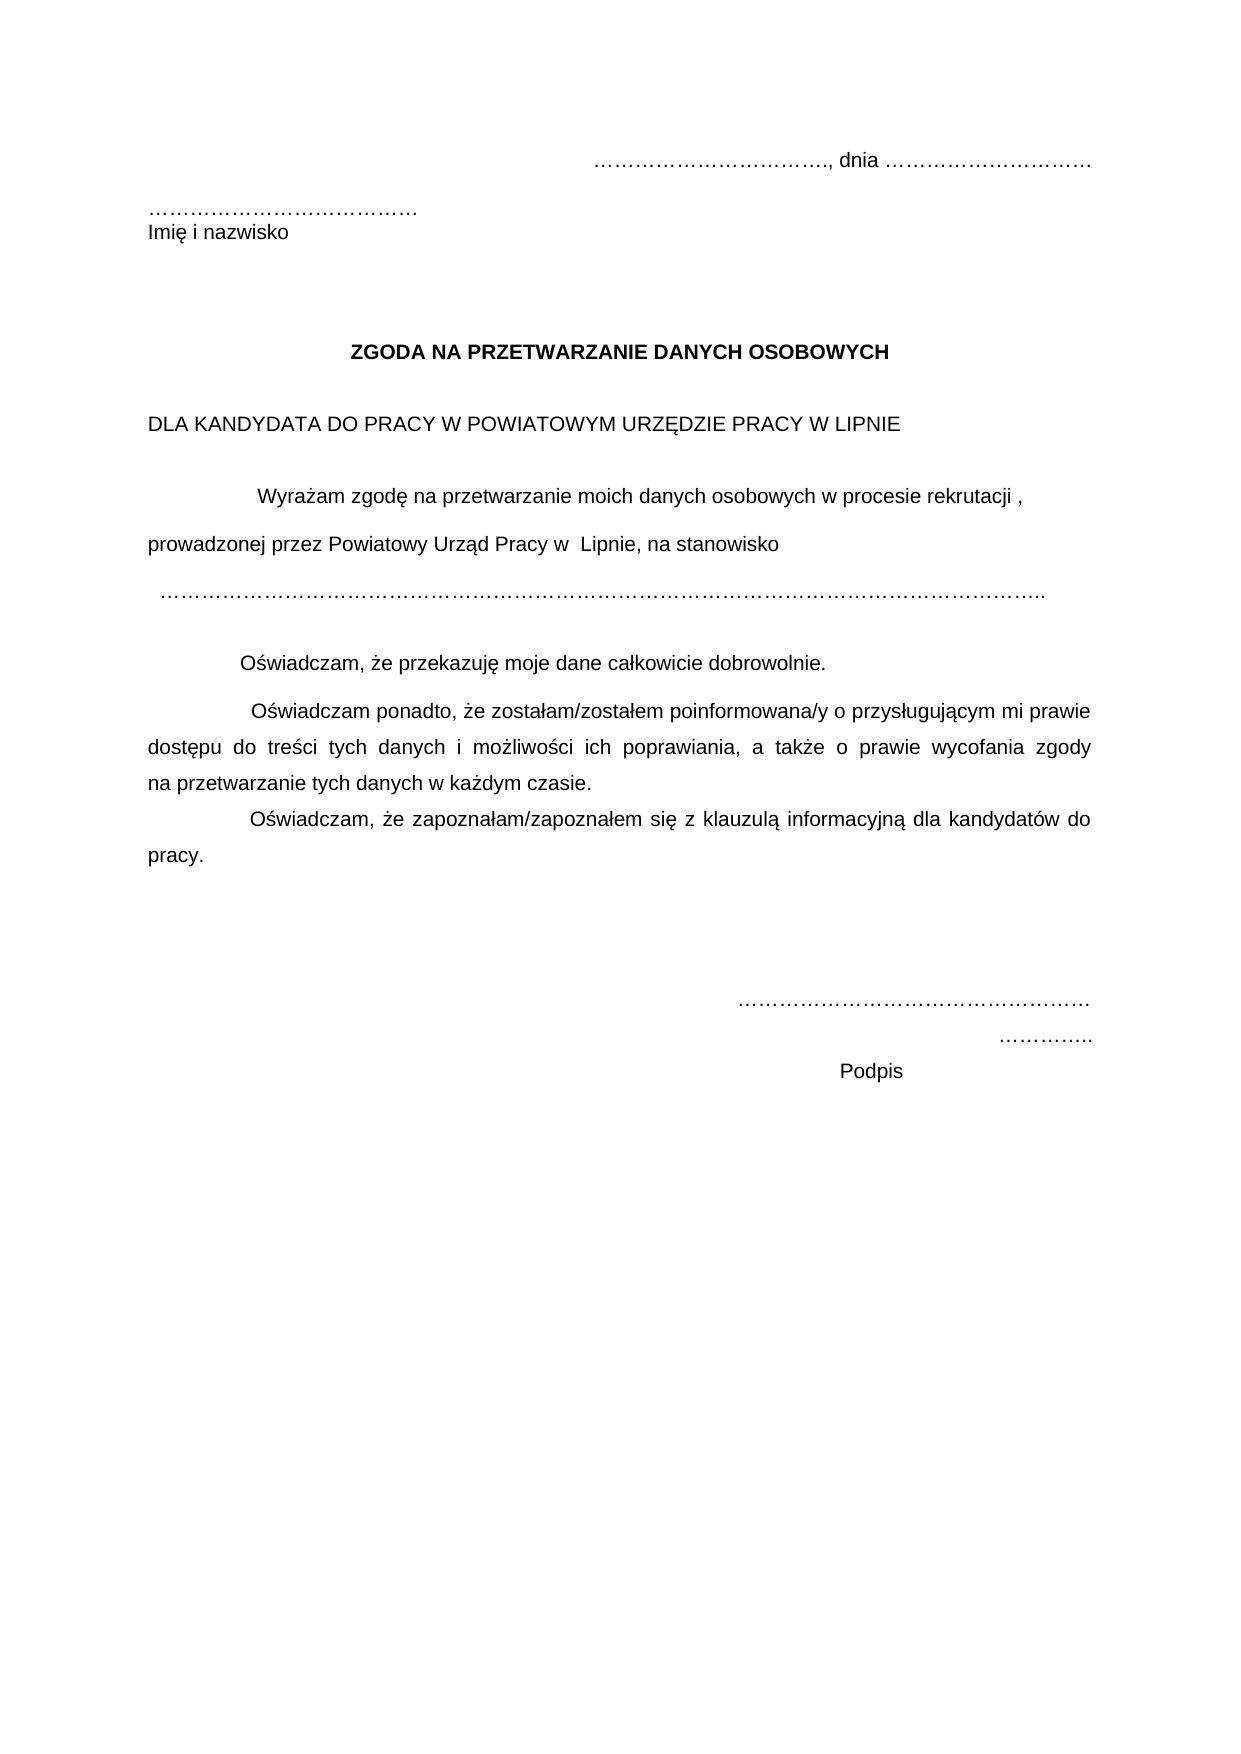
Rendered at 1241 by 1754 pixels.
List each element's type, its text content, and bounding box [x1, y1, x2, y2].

text ……………………………………………………………………………………………………………….. [148, 579, 1093, 603]
text Oświadczam, że przekazuję moje dane całkowicie dobrowolnie. [148, 651, 1093, 675]
text ……………………………., dnia ………………………… [148, 148, 1093, 172]
text Oświadczam, że zapoznałam/zapoznałem się z klauzulą informacyjną dla kandydatów do pracy. [148, 807, 1093, 867]
text ………………………………… [148, 196, 1093, 220]
text prowadzonej przez Powiatowy Urząd Pracy w Lipnie, na stanowisko [148, 531, 1093, 555]
text Imię i nazwisko [148, 220, 1093, 244]
text Oświadczam ponadto, że zostałam/zostałem poinformowana/y o przysługującym mi prawie dostępu do treści tych danych i możliwości ich poprawiania, a także o prawie wycofania zgody na przetwarzanie tych danych w każdym czasie. [148, 699, 1093, 795]
text ……………………………………………………….. [148, 987, 1093, 1046]
text Podpis [148, 1058, 1093, 1082]
text DLA KANDYDATA DO PRACY W POWIATOWYM URZĘDZIE PRACY W LIPNIE [148, 412, 1093, 436]
text ZGODA NA PRZETWARZANIE DANYCH OSOBOWYCH [148, 340, 1093, 364]
text Wyrażam zgodę na przetwarzanie moich danych osobowych w procesie rekrutacji , [148, 483, 1093, 507]
